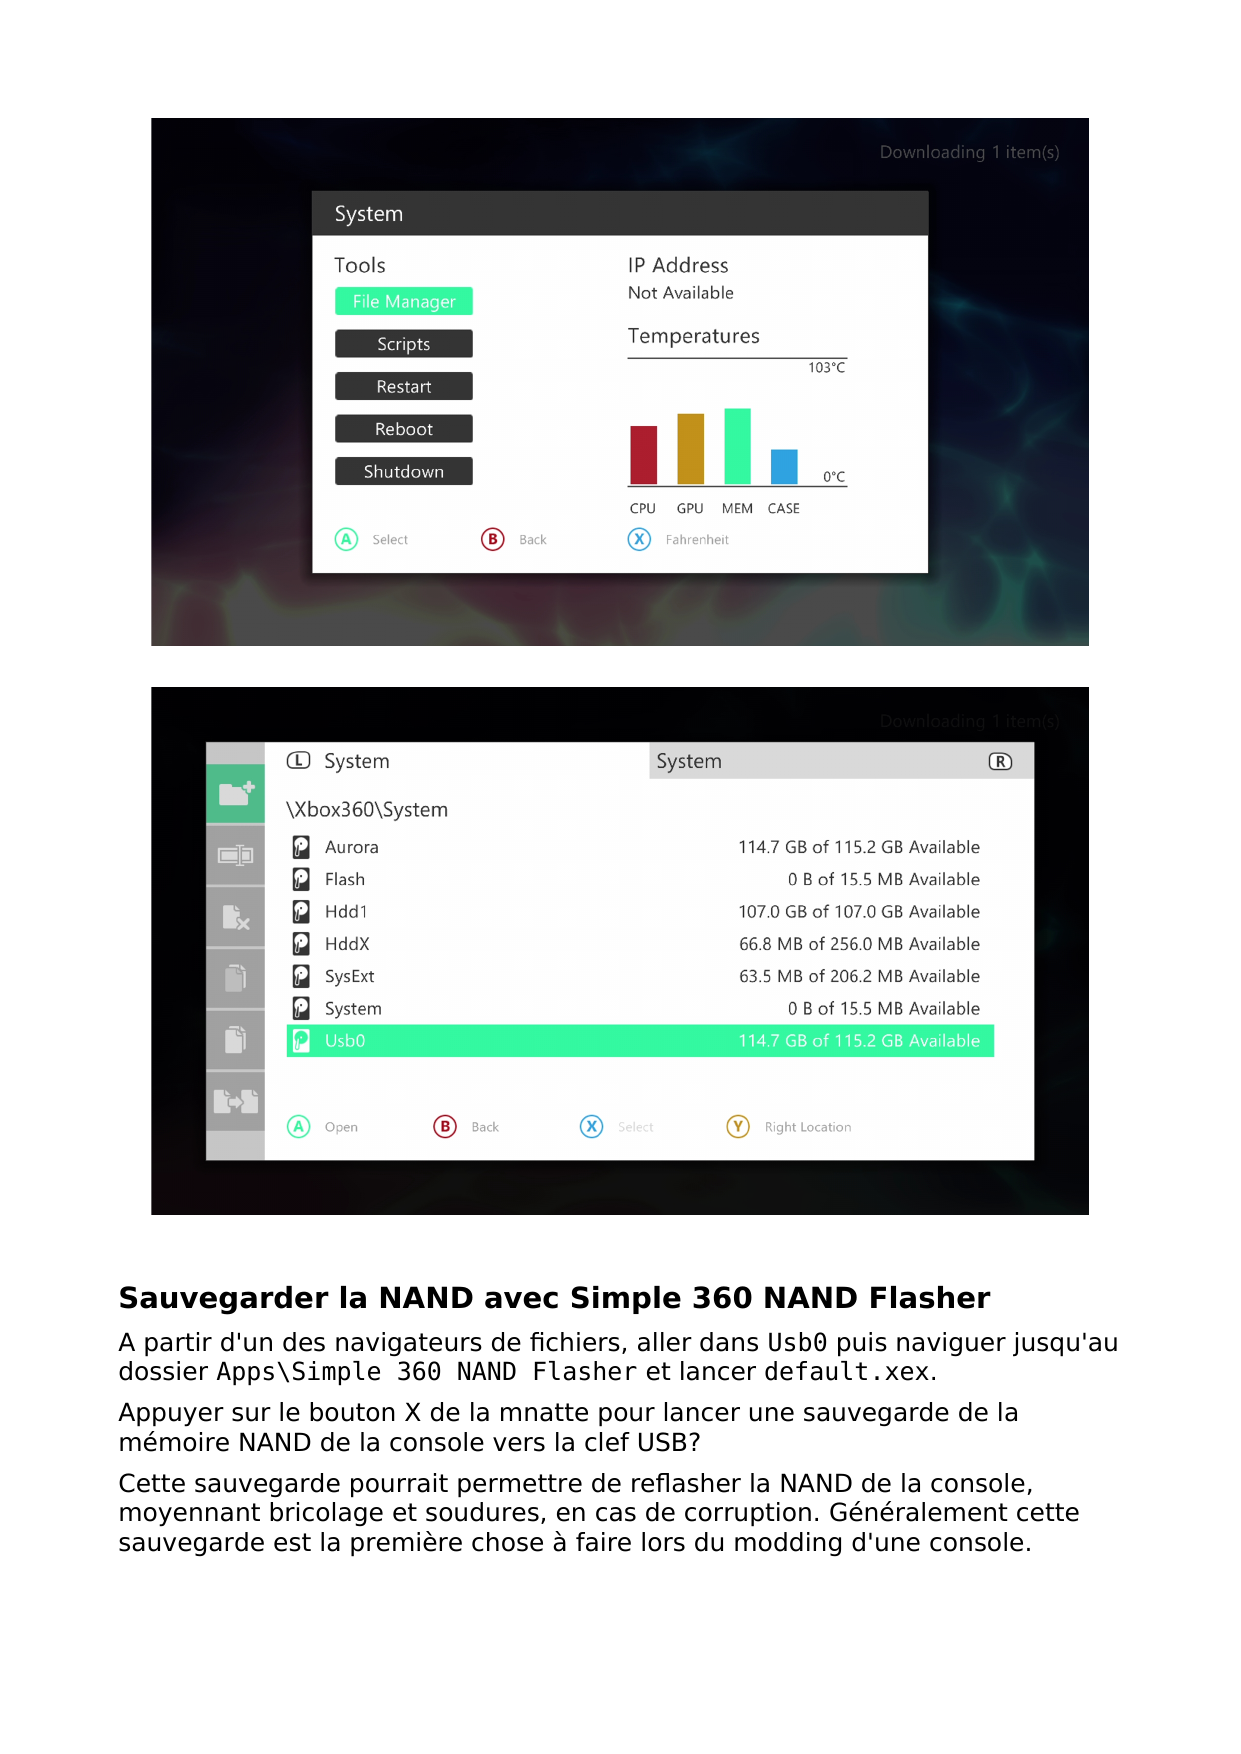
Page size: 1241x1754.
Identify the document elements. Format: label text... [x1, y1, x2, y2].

text A partir d'un des navigateurs de fichiers, aller dans Usb0 puis naviguer jusqu'au dossier Apps\Simple 360 NAND Flasher et lancer default.xex. [118, 1328, 1122, 1386]
text Cette sauvegarde pourrait permettre de reflasher la NAND de la console, moyennant bricolage et soudures, en cas de corruption. Généralement cette sauvegarde est la première chose à faire lors du modding d'une console. [118, 1469, 1122, 1557]
subtitle Sauvegarder la NAND avec Simple 360 NAND Flasher [118, 1281, 1122, 1315]
picture [151, 687, 1089, 1215]
text Appuyer sur le bouton X de la mnatte pour lancer une sauvegarde de la mémoire NAND de la console vers la clef USB? [118, 1398, 1122, 1457]
picture [151, 118, 1089, 646]
